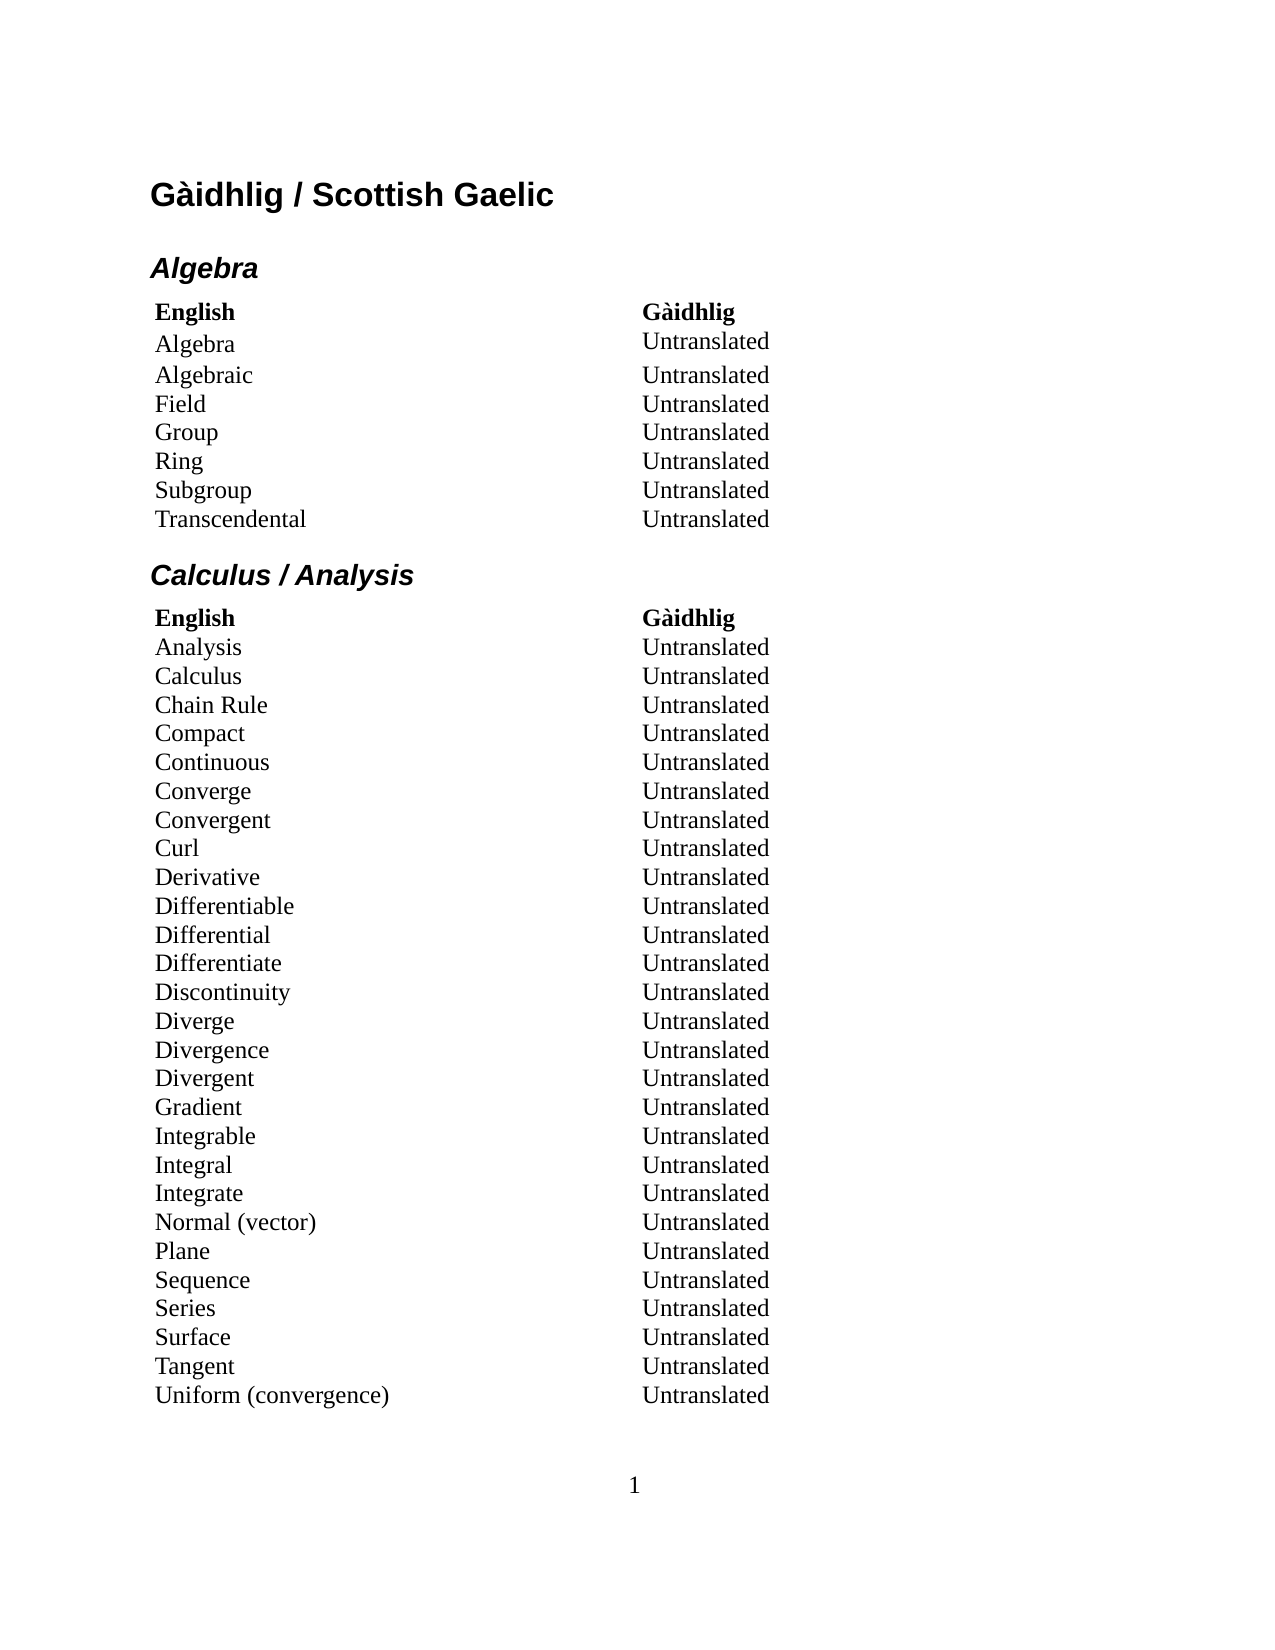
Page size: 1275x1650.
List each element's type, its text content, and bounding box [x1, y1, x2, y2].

table_cell Untranslated [638, 690, 1125, 718]
table_cell Surface [150, 1322, 637, 1351]
table_cell Diverge [150, 1006, 637, 1035]
table_cell Untranslated [638, 1207, 1125, 1236]
table_cell Gradient [150, 1092, 637, 1121]
table_cell Derivative [150, 862, 637, 891]
table_cell Convergent [150, 805, 637, 833]
table_cell Integral [150, 1150, 637, 1178]
table_header English [150, 297, 637, 326]
table_cell Untranslated [638, 632, 1125, 661]
table_cell Untranslated [638, 504, 1125, 532]
table_cell Untranslated [638, 1035, 1125, 1063]
table_cell Untranslated [638, 1179, 1125, 1207]
table_cell Differential [150, 920, 637, 948]
table_cell Integrate [150, 1179, 637, 1207]
table_cell Untranslated [638, 891, 1125, 920]
table_cell Untranslated [638, 862, 1125, 891]
table_cell Untranslated [638, 360, 1125, 389]
table_cell Untranslated [638, 1322, 1125, 1351]
table_cell Untranslated [638, 776, 1125, 805]
table_cell Untranslated [638, 418, 1125, 446]
table_header Gàidhlig [638, 604, 1125, 632]
table_cell Untranslated [638, 661, 1125, 690]
table_cell Untranslated [638, 1121, 1125, 1150]
table_cell Uniform (convergence) [150, 1380, 637, 1408]
table_cell Tangent [150, 1351, 637, 1380]
table_cell Untranslated [638, 834, 1125, 862]
table_header English [150, 604, 637, 632]
table_cell Untranslated [638, 949, 1125, 977]
table_cell Converge [150, 776, 637, 805]
subtitle Calculus / Analysis [150, 557, 1125, 591]
table_cell Integrable [150, 1121, 637, 1150]
table_cell Analysis [150, 632, 637, 661]
table_cell Field [150, 389, 637, 417]
table_cell Untranslated [638, 1150, 1125, 1178]
table_cell ﻿Algebra [150, 326, 637, 360]
table_cell Discontinuity [150, 977, 637, 1006]
table_cell Subgroup [150, 475, 637, 504]
table_cell Untranslated [638, 389, 1125, 417]
table_cell Differentiate [150, 949, 637, 977]
table_cell Calculus [150, 661, 637, 690]
table_cell Compact [150, 719, 637, 747]
subtitle Algebra [150, 251, 1125, 285]
table_cell Untranslated [638, 326, 1125, 360]
table_cell Untranslated [638, 1294, 1125, 1322]
table_cell Divergent [150, 1064, 637, 1092]
table_cell Curl [150, 834, 637, 862]
table_cell Ring [150, 446, 637, 475]
table_cell Untranslated [638, 1236, 1125, 1265]
table_cell Series [150, 1294, 637, 1322]
table_cell Untranslated [638, 446, 1125, 475]
table_cell Untranslated [638, 920, 1125, 948]
table_cell Untranslated [638, 747, 1125, 776]
table_cell Untranslated [638, 719, 1125, 747]
table_cell Chain Rule [150, 690, 637, 718]
table_cell Group [150, 418, 637, 446]
table_cell Differentiable [150, 891, 637, 920]
table_cell Normal (vector) [150, 1207, 637, 1236]
table_cell Algebraic [150, 360, 637, 389]
table_cell Untranslated [638, 1092, 1125, 1121]
table_header Gàidhlig [638, 297, 1125, 326]
table_cell Untranslated [638, 1064, 1125, 1092]
table_cell Untranslated [638, 805, 1125, 833]
table_cell Untranslated [638, 1265, 1125, 1293]
table_cell Continuous [150, 747, 637, 776]
table_cell Sequence [150, 1265, 637, 1293]
table_cell Transcendental [150, 504, 637, 532]
table_cell Untranslated [638, 1006, 1125, 1035]
table_cell Untranslated [638, 1380, 1125, 1408]
table_cell Divergence [150, 1035, 637, 1063]
table_cell Untranslated [638, 977, 1125, 1006]
table_cell Untranslated [638, 1351, 1125, 1380]
table_cell Untranslated [638, 475, 1125, 504]
table_cell Plane [150, 1236, 637, 1265]
subtitle Gàidhlig / Scottish Gaelic [150, 175, 1125, 214]
